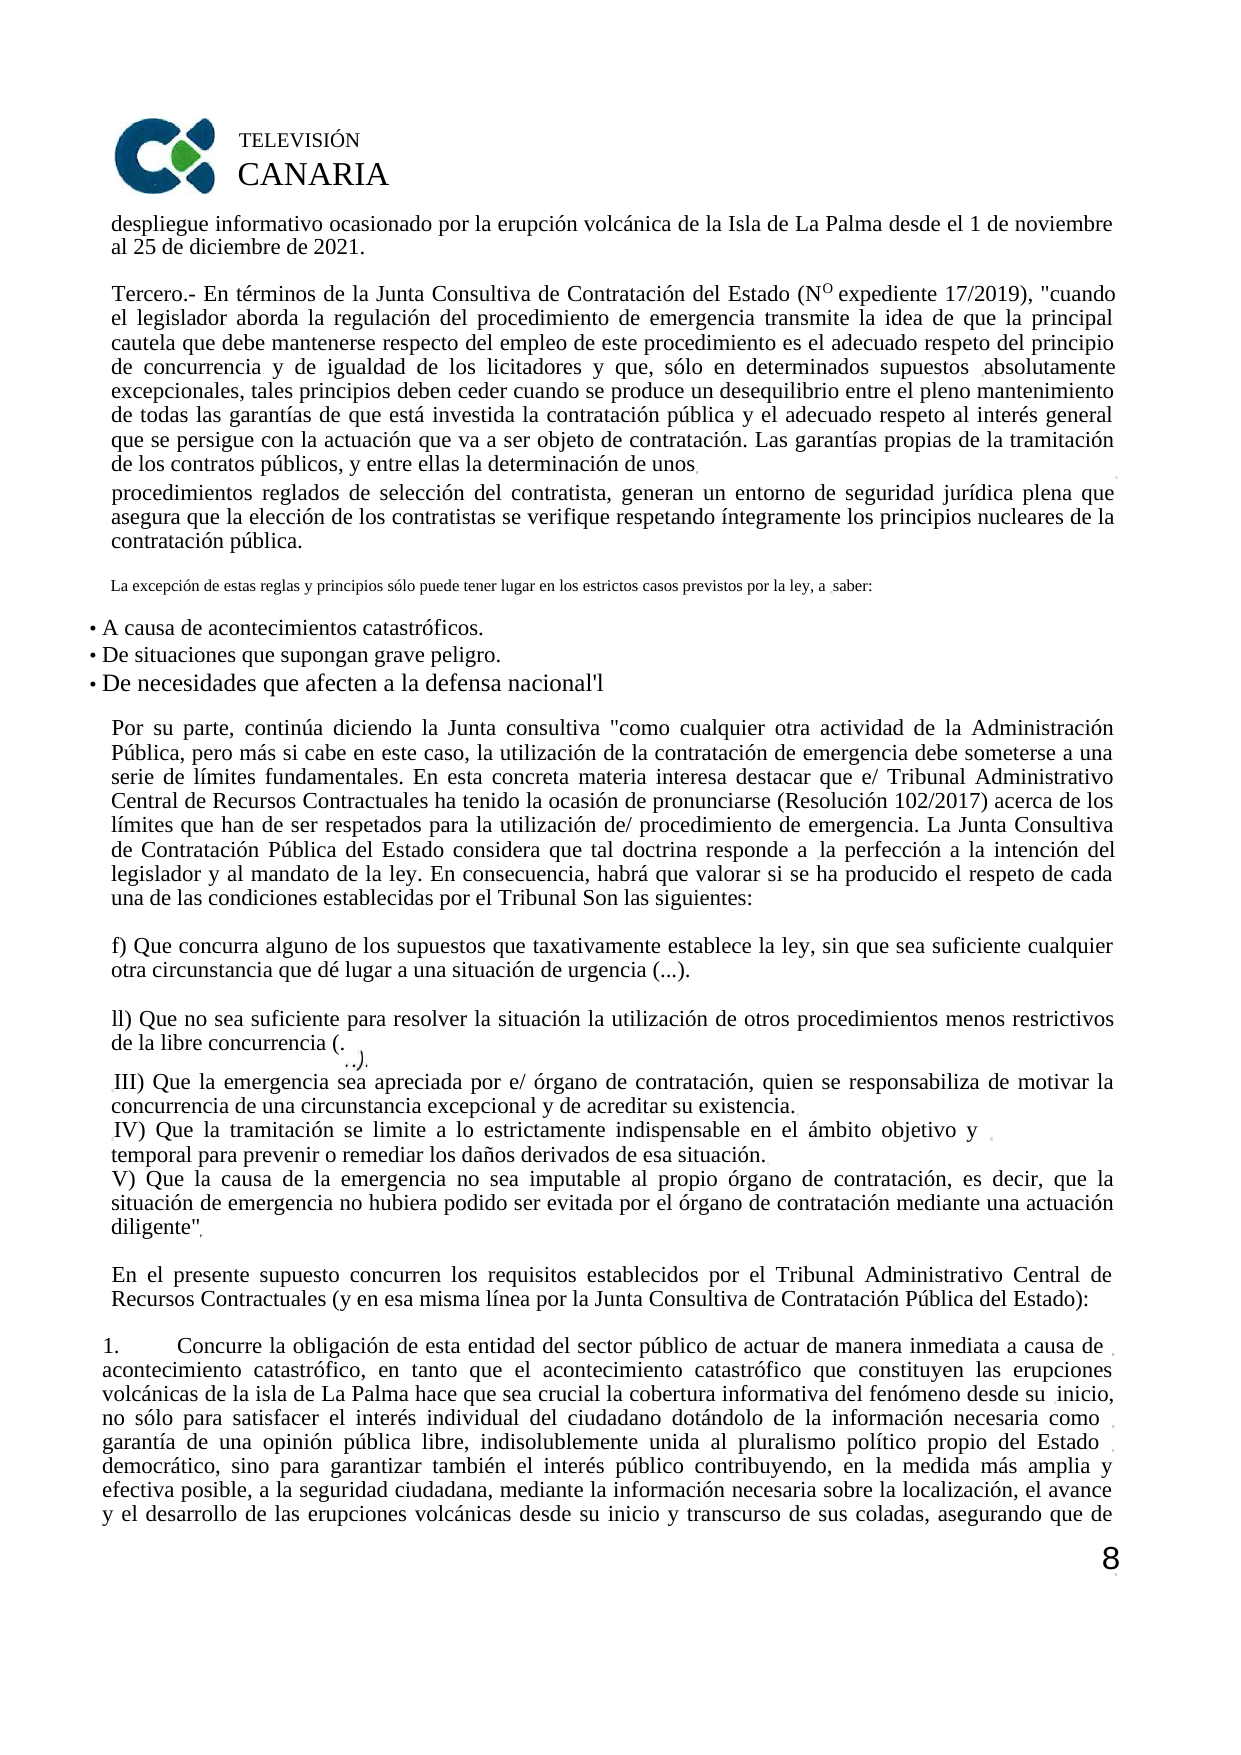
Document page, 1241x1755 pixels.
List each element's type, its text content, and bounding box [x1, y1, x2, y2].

text La excepción de estas reglas y principios sólo puede tener lugar en los estrictos casos previstos por la ley, a saber: [110, 577, 1123, 594]
text ll) Que no sea suficiente para resolver la situación la utilización de otros procedimientos menos restrictivos de la libre concurrencia (. [111, 1007, 1116, 1070]
list De necesidades que afecten a la defensa nacional'l [89, 671, 1115, 697]
text V) Que la causa de la emergencia no sea imputable al propio órgano de contratación, es decir, que la situación de emergencia no hubiera podido ser evitada por el órgano de contratación mediante una actuación diligente" [111, 1167, 1116, 1240]
text f) Que concurra alguno de los supuestos que taxativamente establece la ley, sin que sea suficiente cualquier otra circunstancia que dé lugar a una situación de urgencia (...). [111, 934, 1116, 983]
text En el presente supuesto concurren los requisitos establecidos por el Tribunal Administrativo Central de Recursos Contractuales (y en esa misma línea por la Junta Consultiva de Contratación Pública del Estado): [111, 1264, 1114, 1312]
text despliegue informativo ocasionado por la erupción volcánica de la Isla de La Palma desde el 1 de noviembre al 25 de diciembre de 2021. [111, 212, 1114, 260]
text Tercero.- En términos de la Junta Consultiva de Contratación del Estado (NO expediente 17/2019), "cuando el legislador aborda la regulación del procedimiento de emergencia transmite la idea de que la principal cautela que debe mantenerse respecto del empleo de este procedimiento es el adecuado respeto del principio de concurrencia y de igualdad de los licitadores y que, sólo en determinados supuestos absolutamente excepcionales, tales principios deben ceder cuando se produce un desequilibrio entre el pleno mantenimiento de todas las garantías de que está investida la contratación pública y el adecuado respeto al interés general que se persigue con la actuación que va a ser objeto de contratación. Las garantías propias de la tramitación de los contratos públicos, y entre ellas la determinación de unos [111, 282, 1116, 476]
list Concurre la obligación de esta entidad del sector público de actuar de manera inmediata a causa de acontecimiento catastrófico, en tanto que el acontecimiento catastrófico que constituyen las erupciones volcánicas de la isla de La Palma hace que sea crucial la cobertura informativa del fenómeno desde su inicio, no sólo para satisfacer el interés individual del ciudadano dotándolo de la información necesaria como garantía de una opinión pública libre, indisolublemente unida al pluralismo político propio del Estado democrático, sino para garantizar también el interés público contribuyendo, en la medida más amplia y efectiva posible, a la seguridad ciudadana, mediante la información necesaria sobre la localización, el avance y el desarrollo de las erupciones volcánicas desde su inicio y transcurso de sus coladas, asegurando que de [102, 1334, 1114, 1526]
list A causa de acontecimientos catastróficos. [89, 616, 1115, 640]
text III) Que la emergencia sea apreciada por e/ órgano de contratación, quien se responsabiliza de motivar la concurrencia de una circunstancia excepcional y de acreditar su existencia. [111, 1070, 1116, 1119]
text IV) Que la tramitación se limite a lo estrictamente indispensable en el ámbito objetivo y temporal para prevenir o remediar los daños derivados de esa situación. [111, 1119, 992, 1167]
list De situaciones que supongan grave peligro. [89, 643, 1115, 668]
text procedimientos reglados de selección del contratista, generan un entorno de seguridad jurídica plena que asegura que la elección de los contratistas se verifique respetando íntegramente los principios nucleares de la contratación pública. [111, 481, 1116, 553]
text Por su parte, continúa diciendo la Junta consultiva "como cualquier otra actividad de la Administración Pública, pero más si cabe en este caso, la utilización de la contratación de emergencia debe someterse a una serie de límites fundamentales. En esta concreta materia interesa destacar que e/ Tribunal Administrativo Central de Recursos Contractuales ha tenido la ocasión de pronunciarse (Resolución 102/2017) acerca de los límites que han de ser respetados para la utilización de/ procedimiento de emergencia. La Junta Consultiva de Contratación Pública del Estado considera que tal doctrina responde a la perfección a la intención del legislador y al mandato de la ley. En consecuencia, habrá que valorar si se ha producido el respeto de cada una de las condiciones establecidas por el Tribunal Son las siguientes: [111, 716, 1116, 911]
